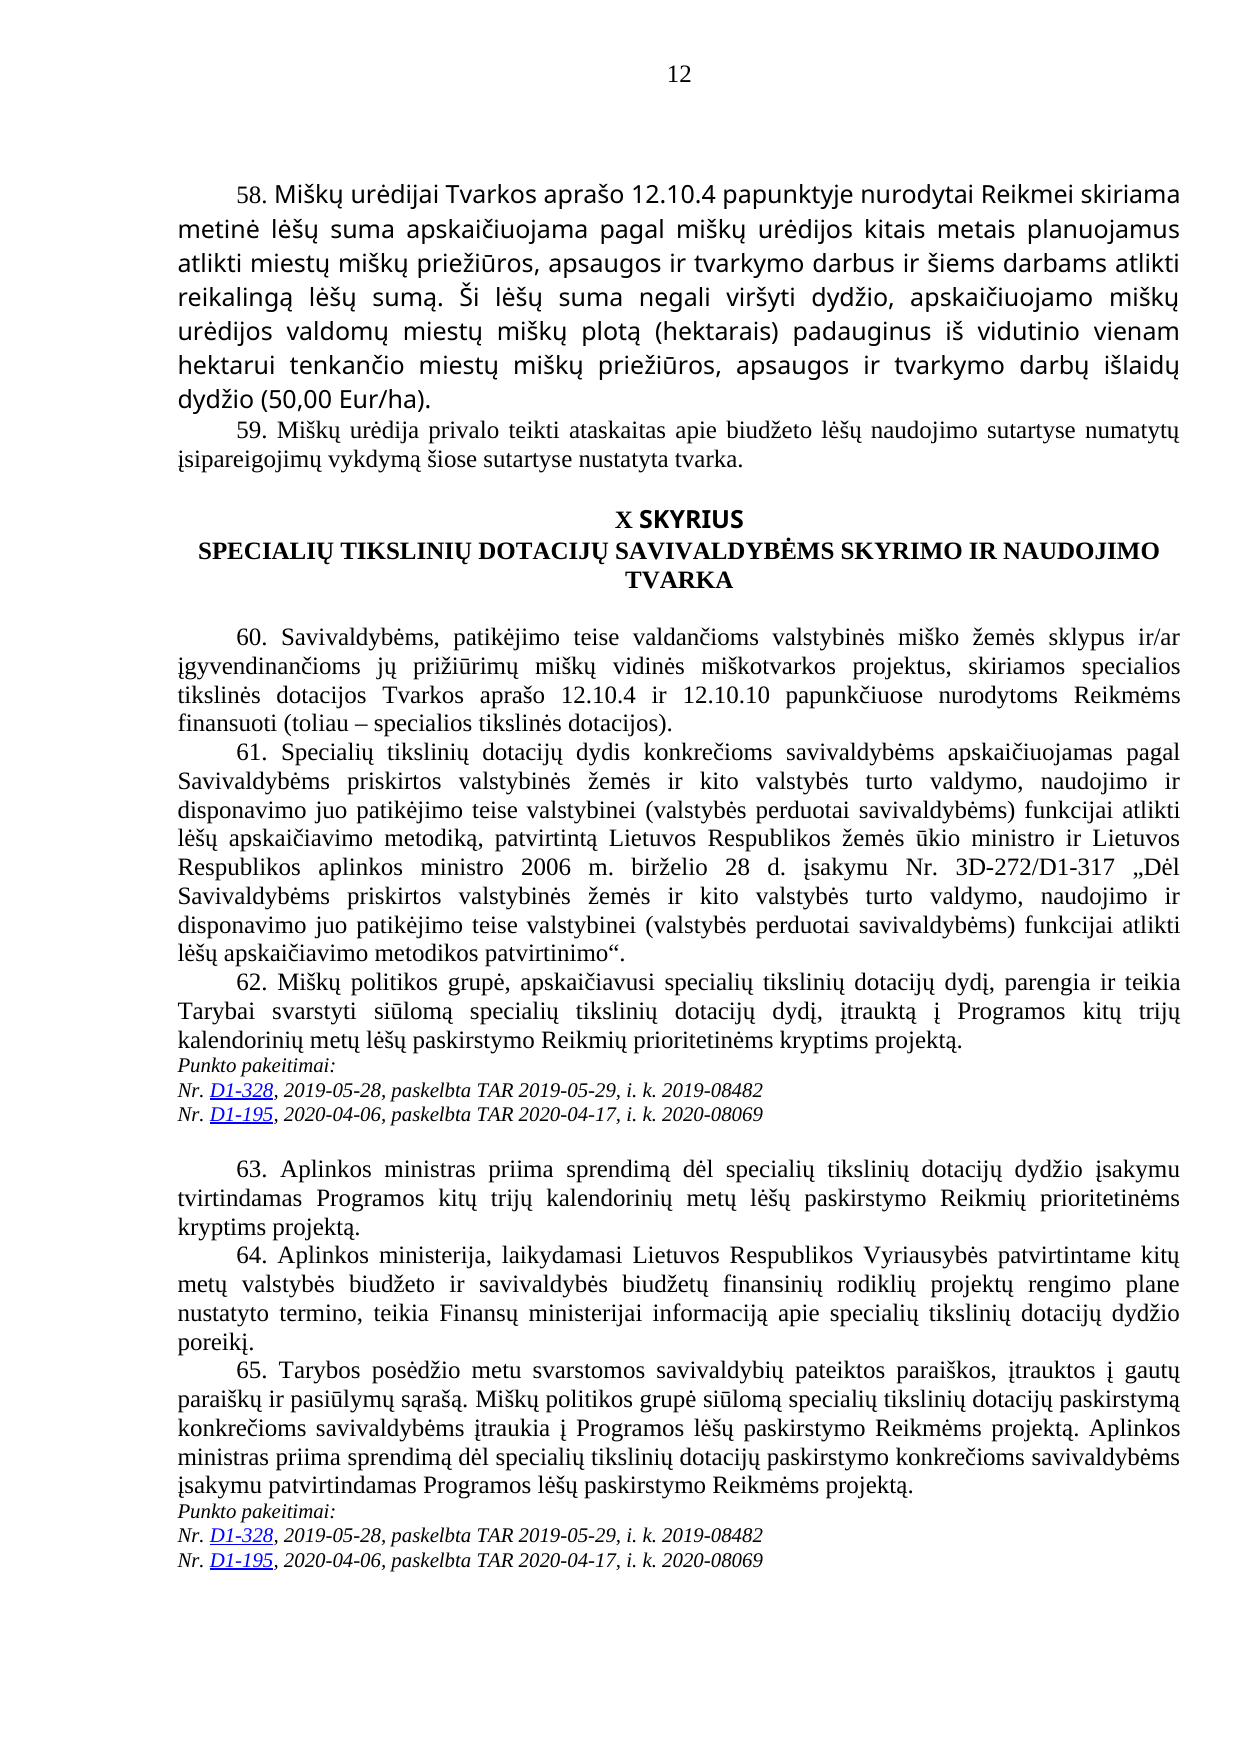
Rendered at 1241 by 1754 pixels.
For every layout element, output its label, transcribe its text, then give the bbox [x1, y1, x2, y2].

text 63. Aplinkos ministras priima sprendimą dėl specialių tikslinių dotacijų dydžio įsakymu tvirtindamas Programos kitų trijų kalendorinių metų lėšų paskirstymo Reikmių prioritetinėms kryptims projektą. [177, 1154, 1181, 1241]
text SPECIALIŲ TIKSLINIŲ DOTACIJŲ SAVIVALDYBĖMS SKYRIMO IR NAUDOJIMO TVARKA [177, 536, 1181, 593]
text Punkto pakeitimai: [177, 1053, 1181, 1077]
text Nr. D1-328, 2019-05-28, paskelbta TAR 2019-05-29, i. k. 2019-08482 [177, 1523, 1181, 1547]
text 58. Miškų urėdijai Tvarkos aprašo 12.10.4 papunktyje nurodytai Reikmei skiriama metinė lėšų suma apskaičiuojama pagal miškų urėdijos kitais metais planuojamus atlikti miestų miškų priežiūros, apsaugos ir tvarkymo darbus ir šiems darbams atlikti reikalingą lėšų sumą. Ši lėšų suma negali viršyti dydžio, apskaičiuojamo miškų urėdijos valdomų miestų miškų plotą (hektarais) padauginus iš vidutinio vienam hektarui tenkančio miestų miškų priežiūros, apsaugos ir tvarkymo darbų išlaidų dydžio (50,00 Eur/ha). [177, 177, 1181, 416]
text 61. Specialių tikslinių dotacijų dydis konkrečioms savivaldybėms apskaičiuojamas pagal Savivaldybėms priskirtos valstybinės žemės ir kito valstybės turto valdymo, naudojimo ir disponavimo juo patikėjimo teise valstybinei (valstybės perduotai savivaldybėms) funkcijai atlikti lėšų apskaičiavimo metodiką, patvirtintą Lietuvos Respublikos žemės ūkio ministro ir Lietuvos Respublikos aplinkos ministro 2006 m. birželio 28 d. įsakymu Nr. 3D-272/D1-317 „Dėl Savivaldybėms priskirtos valstybinės žemės ir kito valstybės turto valdymo, naudojimo ir disponavimo juo patikėjimo teise valstybinei (valstybės perduotai savivaldybėms) funkcijai atlikti lėšų apskaičiavimo metodikos patvirtinimo“. [177, 737, 1181, 967]
text 62. Miškų politikos grupė, apskaičiavusi specialių tikslinių dotacijų dydį, parengia ir teikia Tarybai svarstyti siūlomą specialių tikslinių dotacijų dydį, įtrauktą į Programos kitų trijų kalendorinių metų lėšų paskirstymo Reikmių prioritetinėms kryptims projektą. [177, 967, 1181, 1053]
text Nr. D1-328, 2019-05-28, paskelbta TAR 2019-05-29, i. k. 2019-08482 [177, 1077, 1181, 1102]
text 65. Tarybos posėdžio metu svarstomos savivaldybių pateiktos paraiškos, įtrauktos į gautų paraiškų ir pasiūlymų sąrašą. Miškų politikos grupė siūlomą specialių tikslinių dotacijų paskirstymą konkrečioms savivaldybėms įtraukia į Programos lėšų paskirstymo Reikmėms projektą. Aplinkos ministras priima sprendimą dėl specialių tikslinių dotacijų paskirstymo konkrečioms savivaldybėms įsakymu patvirtindamas Programos lėšų paskirstymo Reikmėms projektą. [177, 1356, 1181, 1499]
text 60. Savivaldybėms, patikėjimo teise valdančioms valstybinės miško žemės sklypus ir/ar įgyvendinančioms jų prižiūrimų miškų vidinės miškotvarkos projektus, skiriamos specialios tikslinės dotacijos Tvarkos aprašo 12.10.4 ir 12.10.10 papunkčiuose nurodytoms Reikmėms finansuoti (toliau – specialios tikslinės dotacijos). [177, 622, 1181, 737]
text 59. Miškų urėdija privalo teikti ataskaitas apie biudžeto lėšų naudojimo sutartyse numatytų įsipareigojimų vykdymą šiose sutartyse nustatyta tvarka. [177, 416, 1181, 473]
text Nr. D1-195, 2020-04-06, paskelbta TAR 2020-04-17, i. k. 2020-08069 [177, 1102, 1181, 1126]
text 64. Aplinkos ministerija, laikydamasi Lietuvos Respublikos Vyriausybės patvirtintame kitų metų valstybės biudžeto ir savivaldybės biudžetų finansinių rodiklių projektų rengimo plane nustatyto termino, teikia Finansų ministerijai informaciją apie specialių tikslinių dotacijų dydžio poreikį. [177, 1241, 1181, 1356]
text Punkto pakeitimai: [177, 1499, 1181, 1523]
text X skyrius [177, 502, 1181, 536]
text Nr. D1-195, 2020-04-06, paskelbta TAR 2020-04-17, i. k. 2020-08069 [177, 1547, 1181, 1572]
